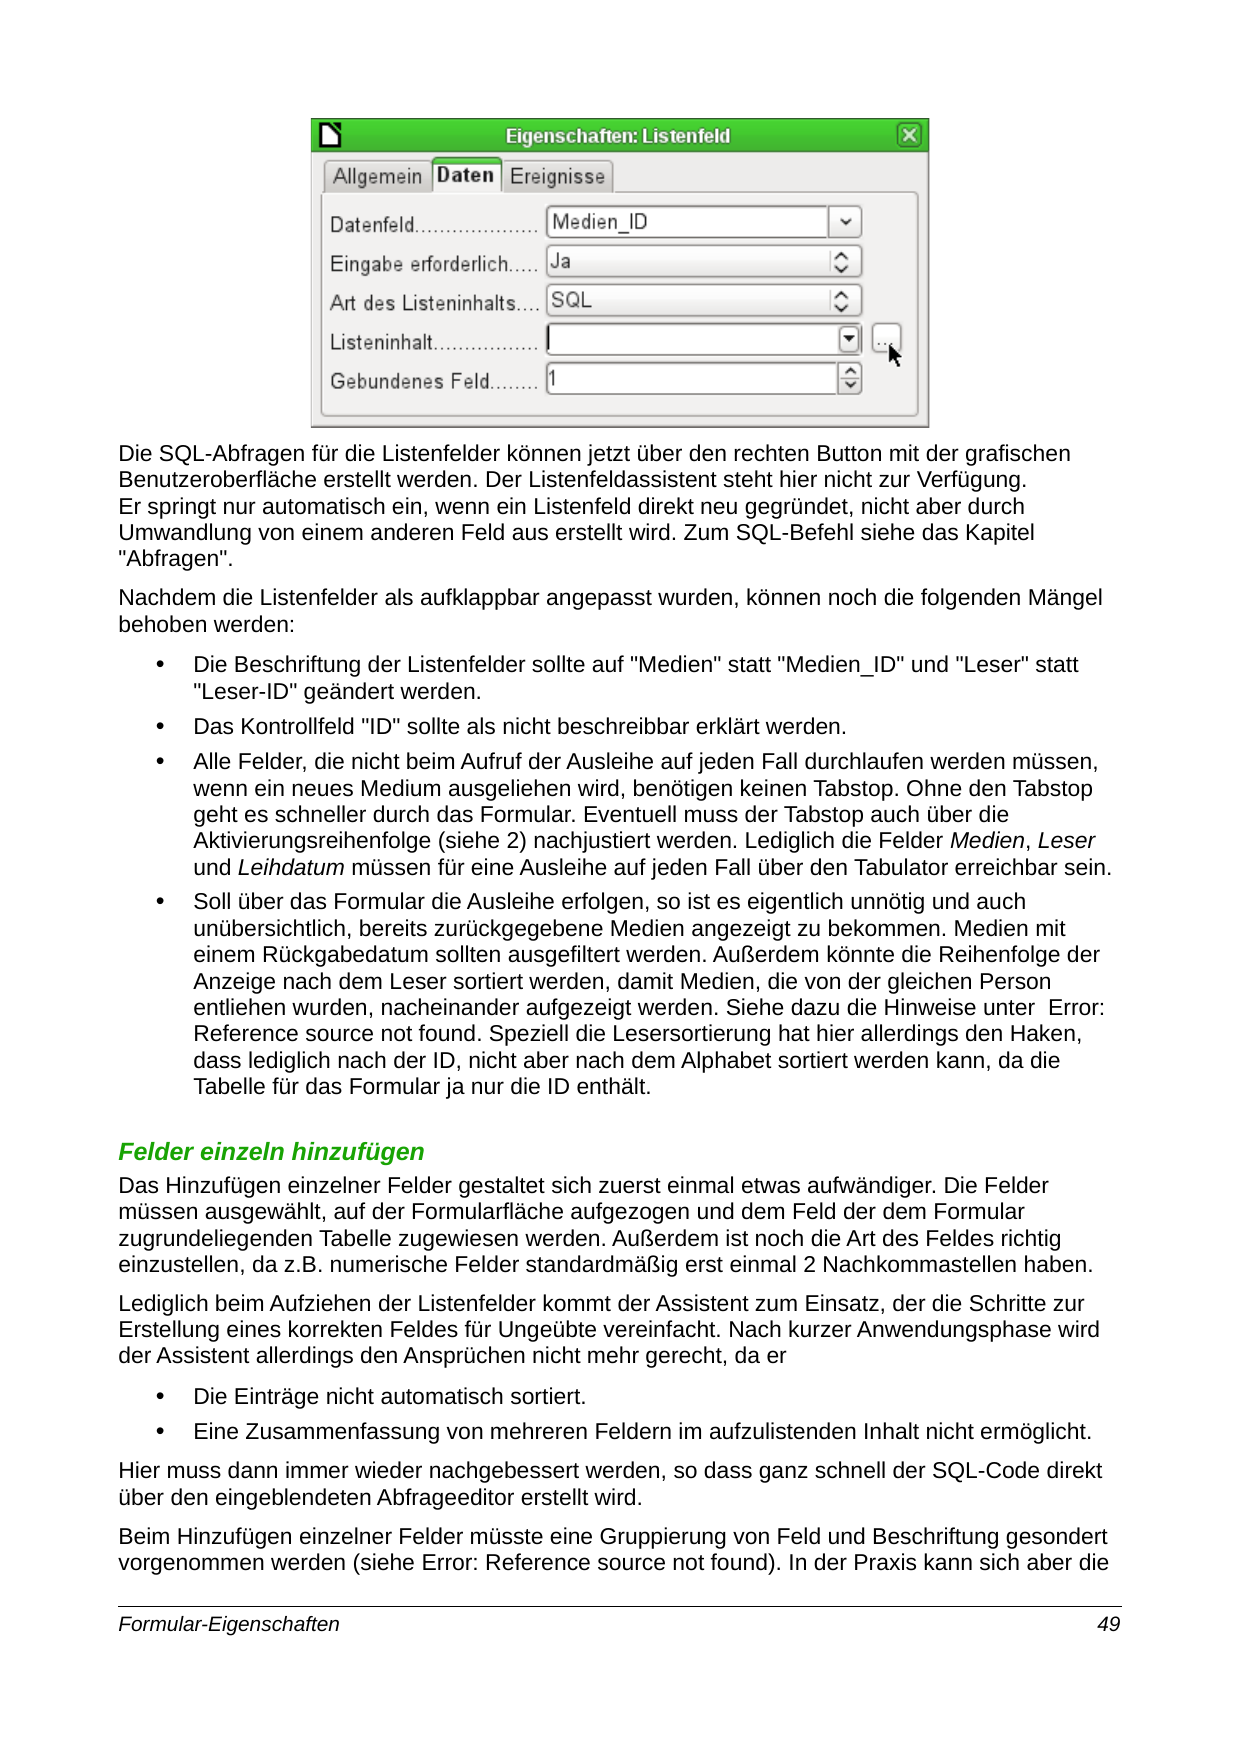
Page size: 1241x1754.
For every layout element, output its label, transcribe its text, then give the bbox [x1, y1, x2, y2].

list Eine Zusammenfassung von mehreren Feldern im aufzulistenden Inhalt nicht ermöglicht. [156, 1416, 1122, 1445]
list Die Beschriftung der Listenfelder sollte auf "Medien" statt "Medien_ID" und "Leser" statt "Leser-ID" geändert werden. [156, 649, 1122, 704]
list Soll über das Formular die Ausleihe erfolgen, so ist es eigentlich unnötig und auch unübersichtlich, bereits zurückgegebene Medien angezeigt zu bekommen. Medien mit einem Rückgabedatum sollten ausgefiltert werden. Außerdem könnte die Reihenfolge der Anzeige nach dem Leser sortiert werden, damit Medien, die von der gleichen Person entliehen wurden, nacheinander aufgezeigt werden. Siehe dazu die Hinweise unter Formular-Eigenschaften. Speziell die Lesersortierung hat hier allerdings den Haken, dass lediglich nach der ID, nicht aber nach dem Alphabet sortiert werden kann, da die Tabelle für das Formular ja nur die ID enthält. [156, 886, 1122, 1099]
list Das Kontrollfeld "ID" sollte als nicht beschreibbar erklärt werden. [156, 711, 1122, 739]
subtitle Felder einzeln hinzufügen [118, 1137, 1122, 1166]
picture [310, 118, 930, 428]
text Hier muss dann immer wieder nachgebessert werden, so dass ganz schnell der SQL-Code direkt über den eingeblendeten Abfrageeditor erstellt wird. [118, 1457, 1122, 1510]
text Lediglich beim Aufziehen der Listenfelder kommt der Assistent zum Einsatz, der die Schritte zur Erstellung eines korrekten Feldes für Ungeübte vereinfacht. Nach kurzer Anwendungsphase wird der Assistent allerdings den Ansprüchen nicht mehr gerecht, da er [118, 1290, 1122, 1369]
text Die SQL-Abfragen für die Listenfelder können jetzt über den rechten Button mit der grafischen Benutzeroberfläche erstellt werden. Der Listenfeldassistent steht hier nicht zur Verfügung. Er springt nur automatisch ein, wenn ein Listenfeld direkt neu gegründet, nicht aber durch Umwandlung von einem anderen Feld aus erstellt wird. Zum SQL-Befehl siehe das Kapitel "Abfragen". [118, 440, 1122, 572]
list Alle Felder, die nicht beim Aufruf der Ausleihe auf jeden Fall durchlaufen werden müssen, wenn ein neues Medium ausgeliehen wird, benötigen keinen Tabstop. Ohne den Tabstop geht es schneller durch das Formular. Eventuell muss der Tabstop auch über die Aktivierungsreihenfolge (siehe Abbildung 2) nachjustiert werden. Lediglich die Felder Medien, Leser und Leihdatum müssen für eine Ausleihe auf jeden Fall über den Tabulator erreichbar sein. [156, 746, 1122, 880]
text Das Hinzufügen einzelner Felder gestaltet sich zuerst einmal etwas aufwändiger. Die Felder müssen ausgewählt, auf der Formularfläche aufgezogen und dem Feld der dem Formular zugrundeliegenden Tabelle zugewiesen werden. Außerdem ist noch die Art des Feldes richtig einzustellen, da z.B. numerische Felder standardmäßig erst einmal 2 Nachkommastellen haben. [118, 1172, 1122, 1277]
text Nachdem die Listenfelder als aufklappbar angepasst wurden, können noch die folgenden Mängel behoben werden: [118, 584, 1122, 637]
text Beim Hinzufügen einzelner Felder müsste eine Gruppierung von Feld und Beschriftung gesondert vorgenommen werden (siehe Standardeinstellungen vieler Kontrollfelder). In der Praxis kann sich aber die fehlende Verknüpfung auch positiv bemerkbar machen, da der Zugang zu den Eigenschaften eines Kontrollfeldes über das Kontextmenü sofort möglich ist und nicht erst ein Betreten der Gruppe erfordert. [118, 1523, 1122, 1575]
list Die Einträge nicht automatisch sortiert. [156, 1381, 1122, 1410]
